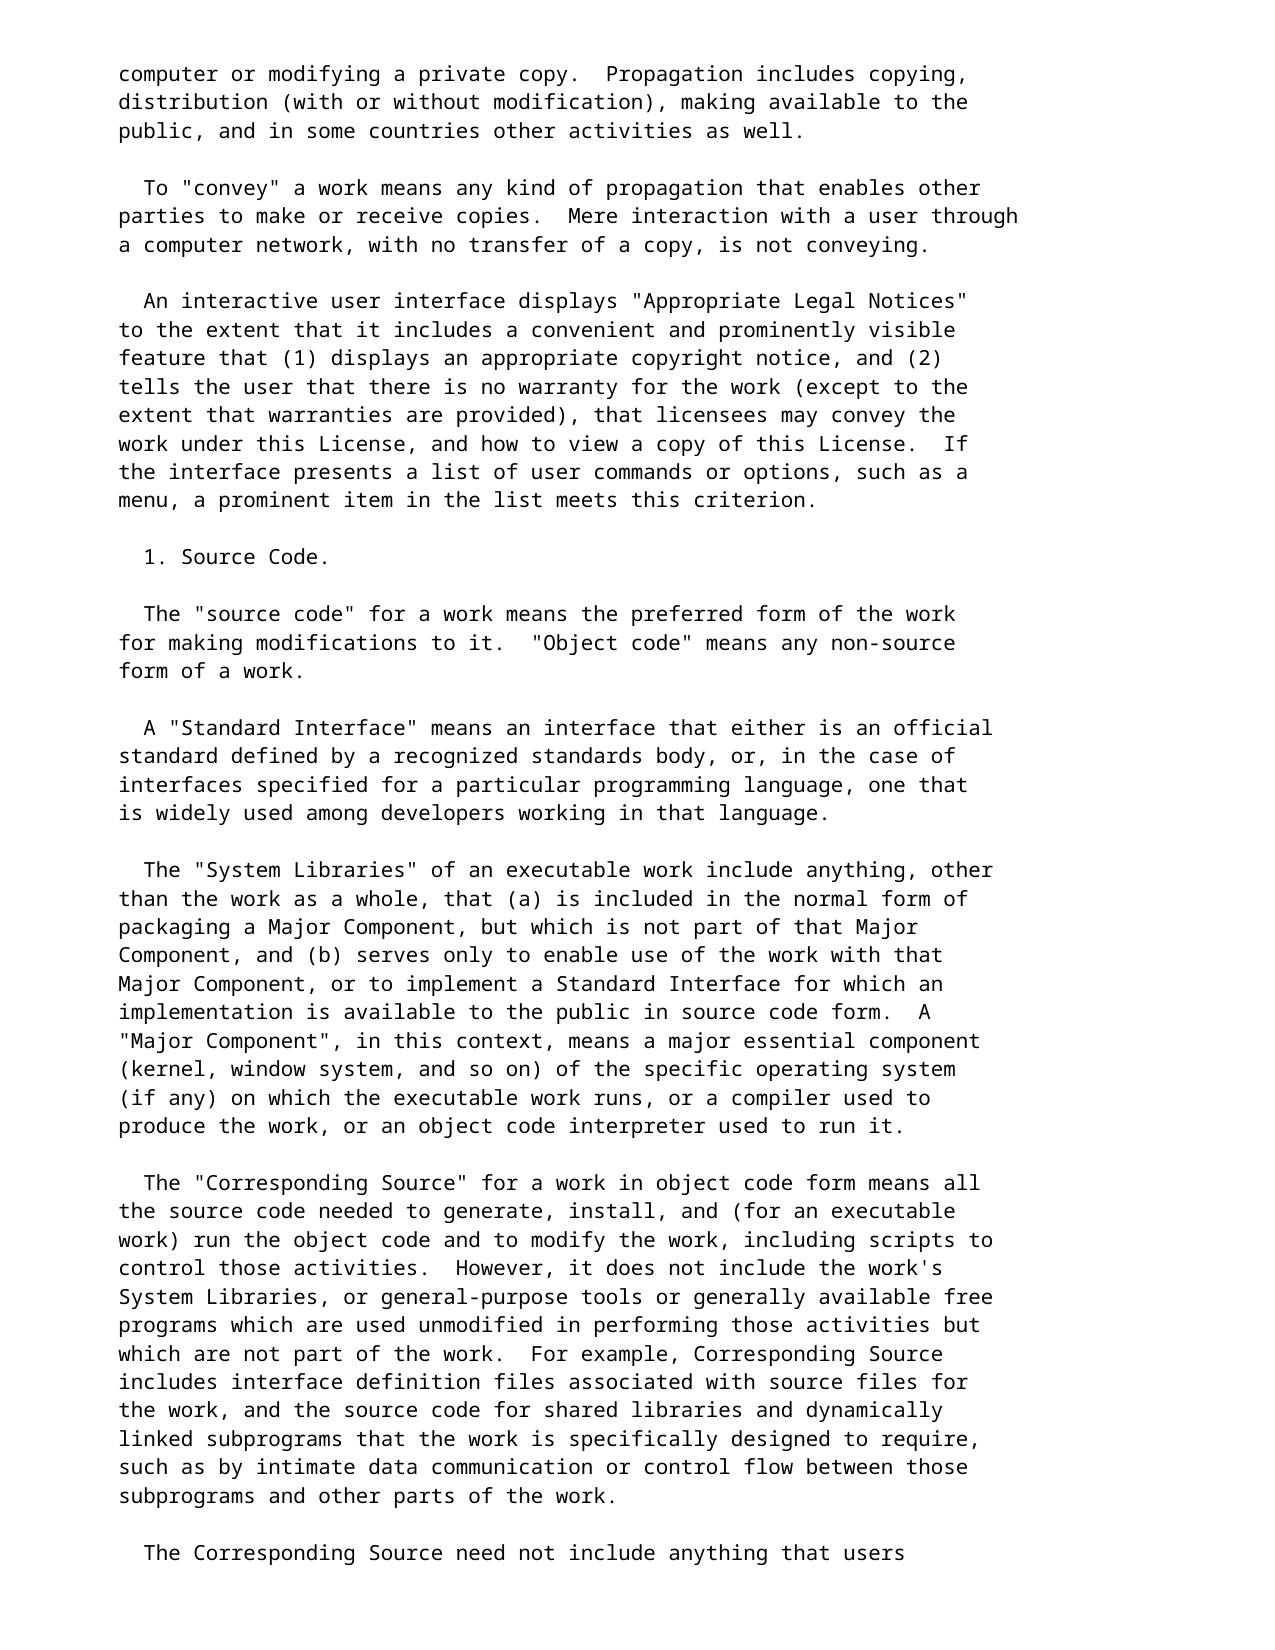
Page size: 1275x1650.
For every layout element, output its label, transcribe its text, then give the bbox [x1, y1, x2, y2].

text computer or modifying a private copy. Propagation includes copying, [118, 59, 1216, 87]
text programs which are used unmodified in performing those activities but [118, 1310, 1216, 1339]
text "Major Component", in this context, means a major essential component [118, 1026, 1216, 1054]
text feature that (1) displays an appropriate copyright notice, and (2) [118, 343, 1216, 372]
text produce the work, or an object code interpreter used to run it. [118, 1111, 1216, 1140]
text work under this License, and how to view a copy of this License. If [118, 429, 1216, 457]
text form of a work. [118, 656, 1216, 685]
text To "convey" a work means any kind of propagation that enables other [118, 173, 1216, 201]
text than the work as a whole, that (a) is included in the normal form of [118, 884, 1216, 912]
text the work, and the source code for shared libraries and dynamically [118, 1396, 1216, 1424]
text The "source code" for a work means the preferred form of the work [118, 599, 1216, 628]
text The Corresponding Source need not include anything that users [118, 1538, 1216, 1566]
text menu, a prominent item in the list meets this criterion. [118, 486, 1216, 514]
text tells the user that there is no warranty for the work (except to the [118, 372, 1216, 400]
text System Libraries, or general-purpose tools or generally available free [118, 1282, 1216, 1310]
text (if any) on which the executable work runs, or a compiler used to [118, 1083, 1216, 1111]
text subprograms and other parts of the work. [118, 1481, 1216, 1509]
text Major Component, or to implement a Standard Interface for which an [118, 969, 1216, 997]
text work) run the object code and to modify the work, including scripts to [118, 1225, 1216, 1253]
text public, and in some countries other activities as well. [118, 116, 1216, 144]
text for making modifications to it. "Object code" means any non-source [118, 628, 1216, 656]
text interfaces specified for a particular programming language, one that [118, 770, 1216, 798]
text to the extent that it includes a convenient and prominently visible [118, 315, 1216, 343]
text A "Standard Interface" means an interface that either is an official [118, 713, 1216, 742]
text which are not part of the work. For example, Corresponding Source [118, 1339, 1216, 1367]
text the source code needed to generate, install, and (for an executable [118, 1197, 1216, 1225]
text implementation is available to the public in source code form. A [118, 997, 1216, 1026]
text (kernel, window system, and so on) of the specific operating system [118, 1054, 1216, 1083]
text includes interface definition files associated with source files for [118, 1367, 1216, 1396]
text standard defined by a recognized standards body, or, in the case of [118, 742, 1216, 770]
text parties to make or receive copies. Mere interaction with a user through [118, 201, 1216, 230]
text control those activities. However, it does not include the work's [118, 1253, 1216, 1282]
text linked subprograms that the work is specifically designed to require, [118, 1424, 1216, 1452]
text The "System Libraries" of an executable work include anything, other [118, 855, 1216, 884]
text An interactive user interface displays "Appropriate Legal Notices" [118, 287, 1216, 315]
text packaging a Major Component, but which is not part of that Major [118, 912, 1216, 941]
text is widely used among developers working in that language. [118, 798, 1216, 827]
text the interface presents a list of user commands or options, such as a [118, 457, 1216, 486]
text such as by intimate data communication or control flow between those [118, 1452, 1216, 1481]
text extent that warranties are provided), that licensees may convey the [118, 400, 1216, 429]
text 1. Source Code. [118, 542, 1216, 571]
text distribution (with or without modification), making available to the [118, 87, 1216, 116]
text Component, and (b) serves only to enable use of the work with that [118, 941, 1216, 969]
text The "Corresponding Source" for a work in object code form means all [118, 1168, 1216, 1197]
text a computer network, with no transfer of a copy, is not conveying. [118, 230, 1216, 258]
